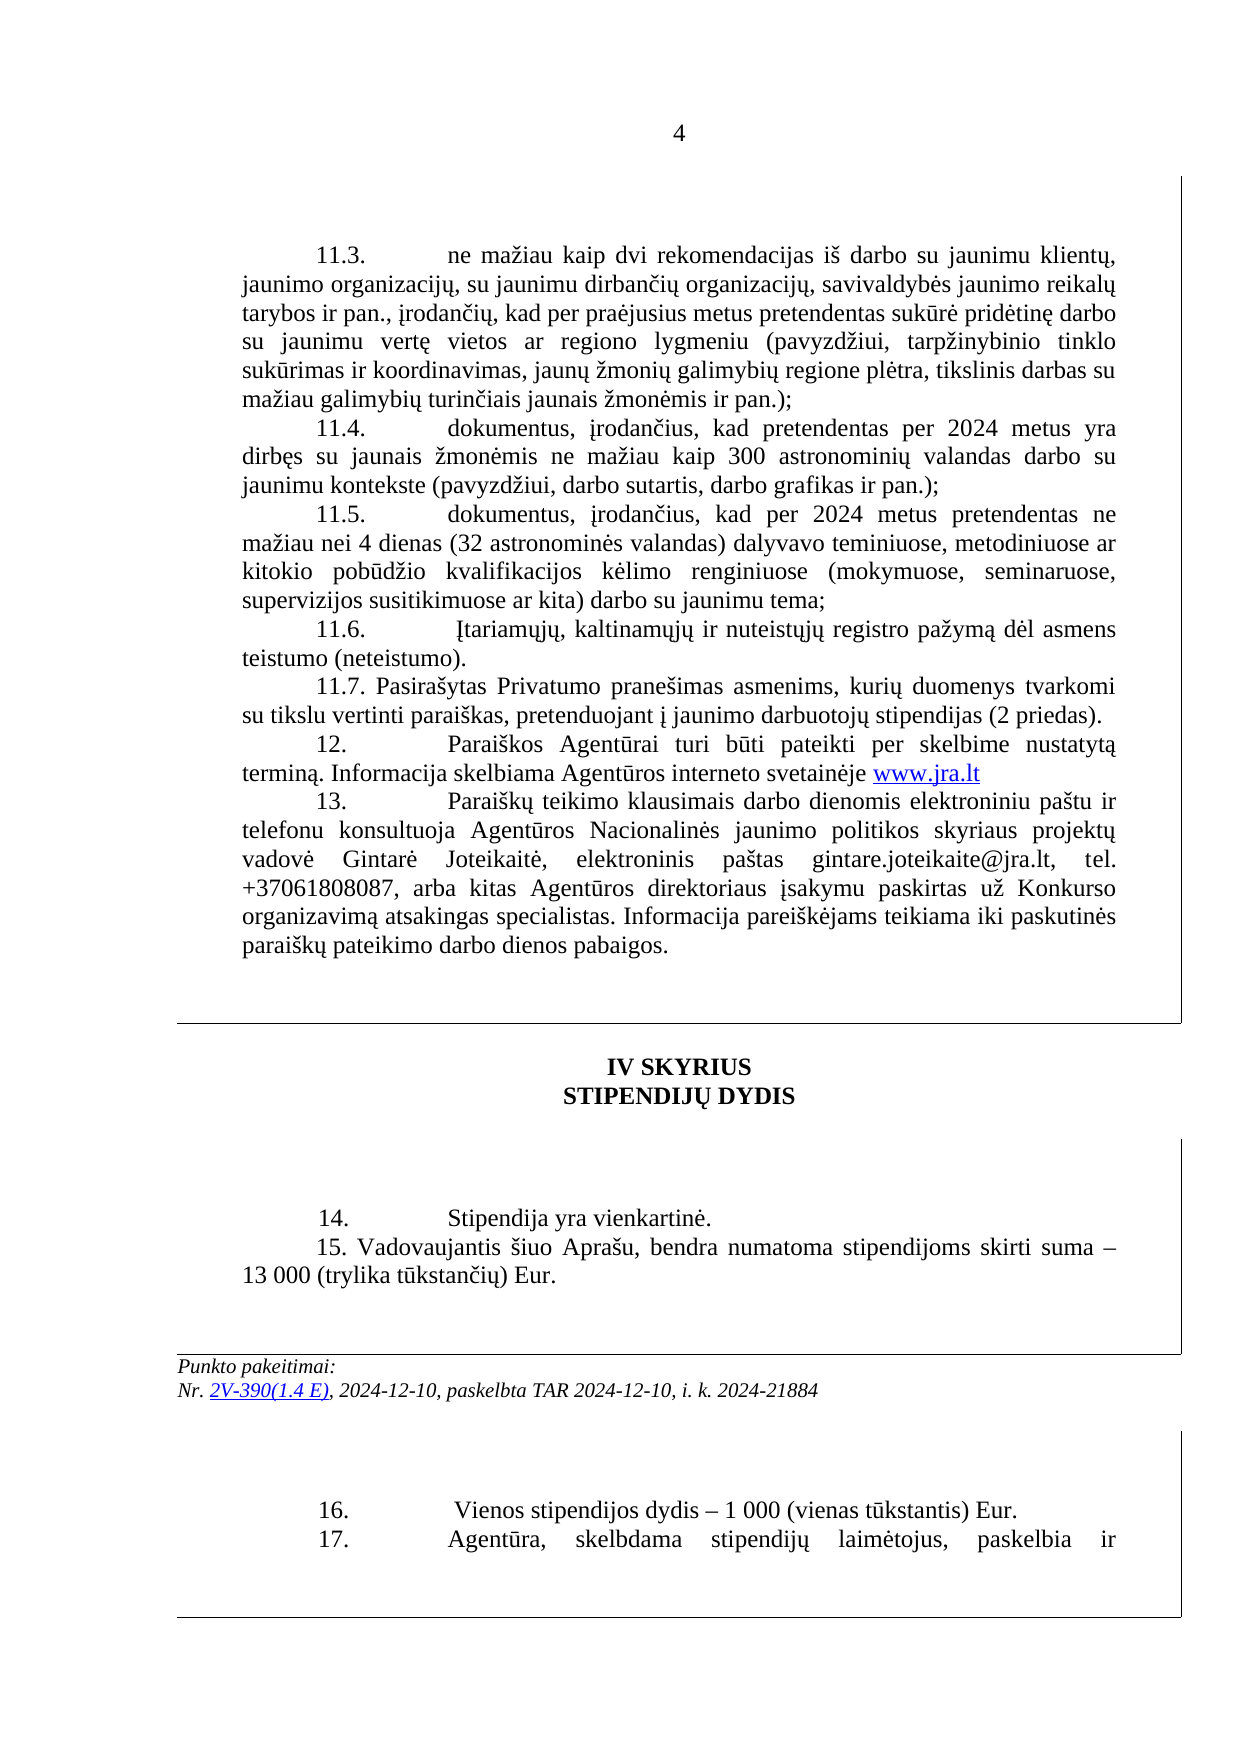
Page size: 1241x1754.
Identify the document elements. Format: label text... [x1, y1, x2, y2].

text 13. Paraiškų teikimo klausimais darbo dienomis elektroniniu paštu ir telefonu konsultuoja Agentūros Nacionalinės jaunimo politikos skyriaus projektų vadovė Gintarė Joteikaitė, elektroninis paštas gintare.joteikaite@jra.lt, tel. +37061808087, arba kitas Agentūros direktoriaus įsakymu paskirtas už Konkurso organizavimą atsakingas specialistas. Informacija pareiškėjams teikiama iki paskutinės paraiškų pateikimo darbo dienos pabaigos. [177, 786, 1181, 1023]
text 11.7. Pasirašytas Privatumo pranešimas asmenims, kurių duomenys tvarkomi su tikslu vertinti paraiškas, pretenduojant į jaunimo darbuotojų stipendijas (2 priedas). [177, 671, 1181, 729]
text IV SKYRIUS [177, 1052, 1181, 1081]
text 11.3. ne mažiau kaip dvi rekomendacijas iš darbo su jaunimu klientų, jaunimo organizacijų, su jaunimu dirbančių organizacijų, savivaldybės jaunimo reikalų tarybos ir pan., įrodančių, kad per praėjusius metus pretendentas sukūrė pridėtinę darbo su jaunimu vertę vietos ar regiono lygmeniu (pavyzdžiui, tarpžinybinio tinklo sukūrimas ir koordinavimas, jaunų žmonių galimybių regione plėtra, tikslinis darbas su mažiau galimybių turinčiais jaunais žmonėmis ir pan.); [177, 176, 1181, 413]
text 14. Stipendija yra vienkartinė. [177, 1138, 1181, 1232]
text STIPENDIJŲ DYDIS [177, 1081, 1181, 1110]
text 11.4. dokumentus, įrodančius, kad pretendentas per 2024 metus yra dirbęs su jaunais žmonėmis ne mažiau kaip 300 astronominių valandas darbo su jaunimu kontekste (pavyzdžiui, darbo sutartis, darbo grafikas ir pan.); [177, 413, 1181, 499]
text 17. Agentūra, skelbdama stipendijų laimėtojus, paskelbia ir [177, 1524, 1181, 1617]
text Punkto pakeitimai: [177, 1354, 1181, 1378]
text 11.5. dokumentus, įrodančius, kad per 2024 metus pretendentas ne mažiau nei 4 dienas (32 astronominės valandas) dalyvavo teminiuose, metodiniuose ar kitokio pobūdžio kvalifikacijos kėlimo renginiuose (mokymuose, seminaruose, supervizijos susitikimuose ar kita) darbo su jaunimu tema; [177, 499, 1181, 614]
text 11.6. Įtariamųjų, kaltinamųjų ir nuteistųjų registro pažymą dėl asmens teistumo (neteistumo). [177, 614, 1181, 671]
text Nr. 2V-390(1.4 E), 2024-12-10, paskelbta TAR 2024-12-10, i. k. 2024-21884 [177, 1378, 1181, 1402]
text 15. Vadovaujantis šiuo Aprašu, bendra numatoma stipendijoms skirti suma – 13 000 (trylika tūkstančių) Eur. [177, 1232, 1181, 1354]
text 16. Vienos stipendijos dydis – 1 000 (vienas tūkstantis) Eur. [177, 1431, 1181, 1524]
text 12. Paraiškos Agentūrai turi būti pateikti per skelbime nustatytą terminą. Informacija skelbiama Agentūros interneto svetainėje www.jra.lt [177, 729, 1181, 786]
